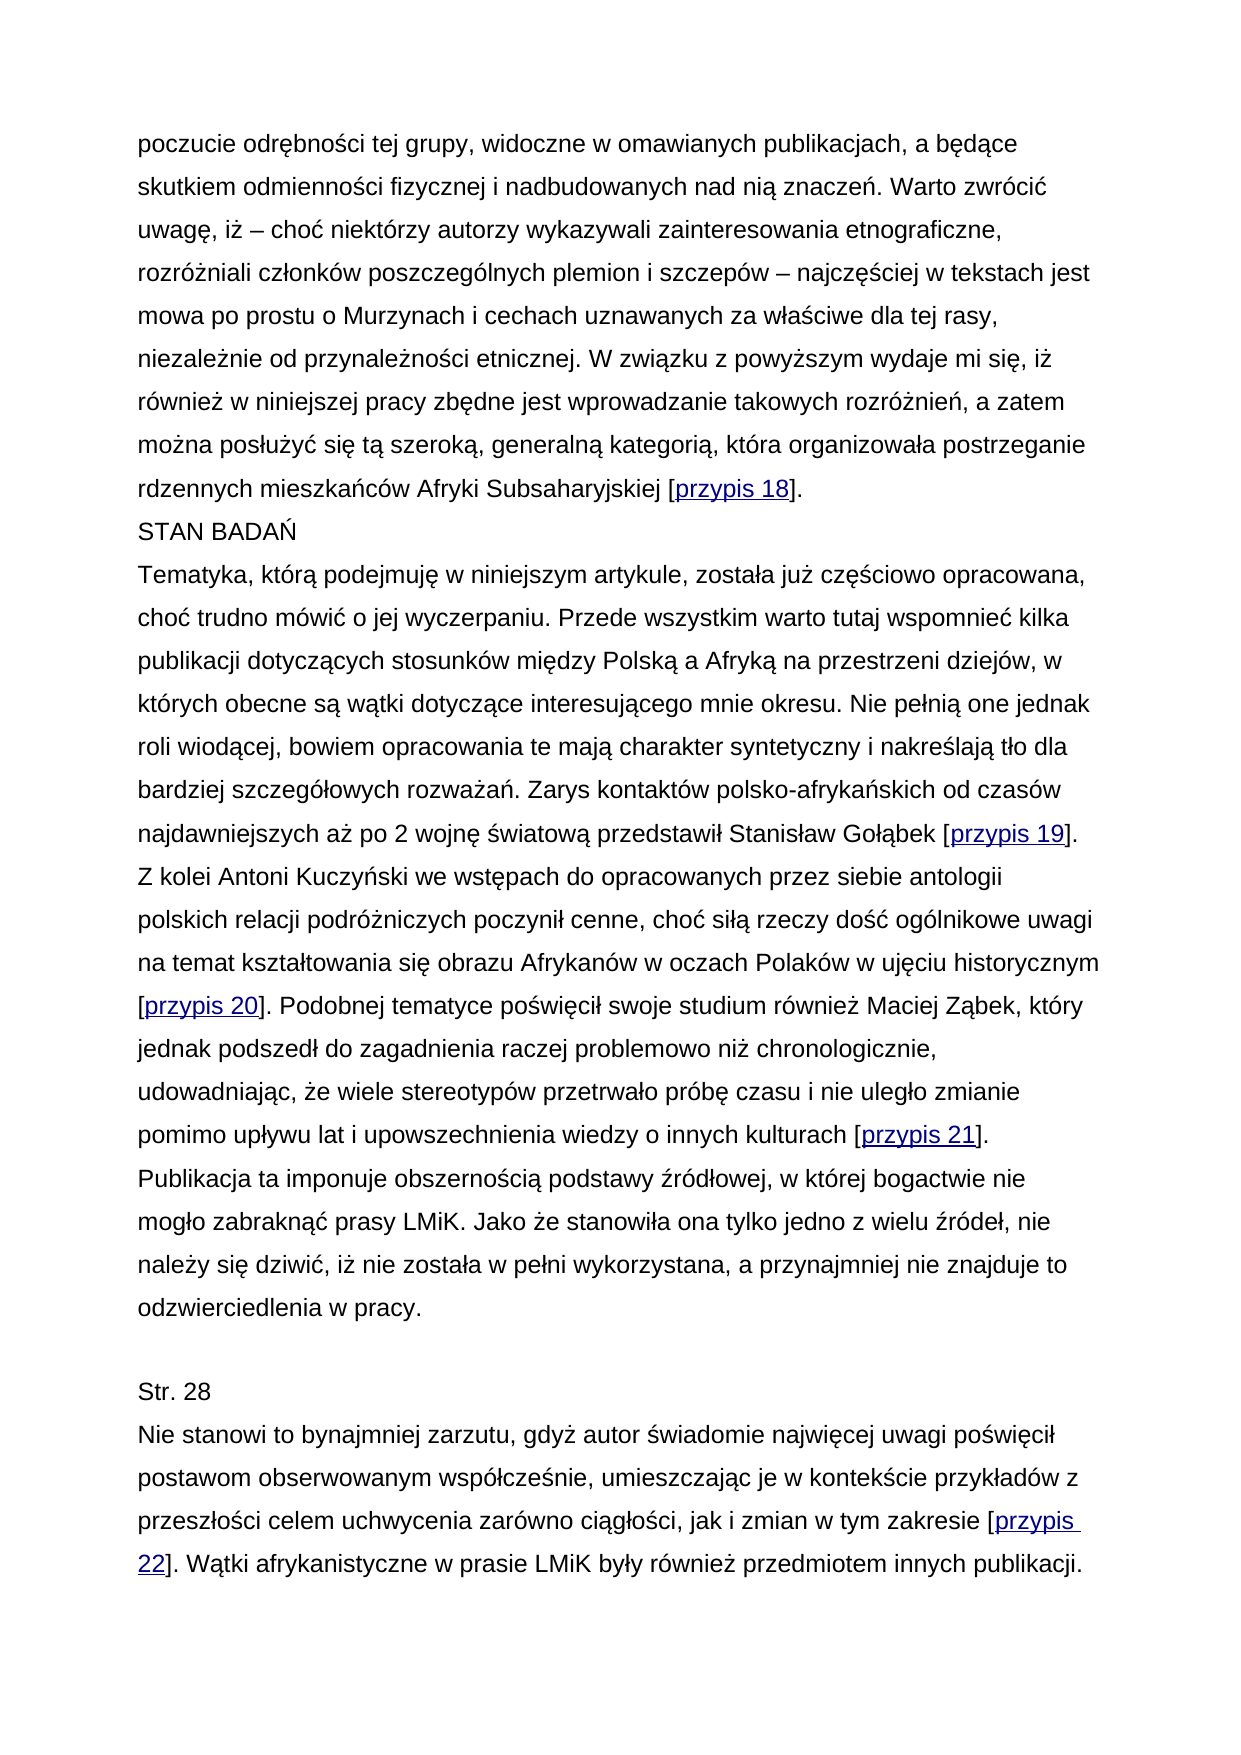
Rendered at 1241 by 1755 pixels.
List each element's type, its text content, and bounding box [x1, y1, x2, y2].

subtitle STAN BADAŃ [137, 517, 1100, 545]
text Str. 28 [137, 1377, 1100, 1406]
text Tematyka, którą podejmuję w niniejszym artykule, została już częściowo opracowana, choć trudno mówić o jej wyczerpaniu. Przede wszystkim warto tutaj wspomnieć kilka publikacji dotyczących stosunków między Polską a Afryką na przestrzeni dziejów, w których obecne są wątki dotyczące interesującego mnie okresu. Nie pełnią one jednak roli wiodącej, bowiem opracowania te mają charakter syntetyczny i nakreślają tło dla bardziej szczegółowych rozważań. Zarys kontaktów polsko-afrykańskich od czasów najdawniejszych aż po 2 wojnę światową przedstawił Stanisław Gołąbek [przypis 19]. Z kolei Antoni Kuczyński we wstępach do opracowanych przez siebie antologii polskich relacji podróżniczych poczynił cenne, choć siłą rzeczy dość ogólnikowe uwagi na temat kształtowania się obrazu Afrykanów w oczach Polaków w ujęciu historycznym [przypis 20]. Podobnej tematyce poświęcił swoje studium również Maciej Ząbek, który jednak podszedł do zagadnienia raczej problemowo niż chronologicznie, udowadniając, że wiele stereotypów przetrwało próbę czasu i nie uległo zmianie pomimo upływu lat i upowszechnienia wiedzy o innych kulturach [przypis 21]. Publikacja ta imponuje obszernością podstawy źródłowej, w której bogactwie nie mogło zabraknąć prasy LMiK. Jako że stanowiła ona tylko jedno z wielu źródeł, nie należy się dziwić, iż nie została w pełni wykorzystana, a przynajmniej nie znajduje to odzwierciedlenia w pracy. [137, 560, 1100, 1322]
text Nie stanowi to bynajmniej zarzutu, gdyż autor świadomie najwięcej uwagi poświęcił postawom obserwowanym współcześnie, umieszczając je w kontekście przykładów z przeszłości celem uchwycenia zarówno ciągłości, jak i zmian w tym zakresie [przypis 22]. Wątki afrykanistyczne w prasie LMiK były również przedmiotem innych publikacji. [137, 1420, 1100, 1578]
text poczucie odrębności tej grupy, widoczne w omawianych publikacjach, a będące skutkiem odmienności fizycznej i nadbudowanych nad nią znaczeń. Warto zwrócić uwagę, iż – choć niektórzy autorzy wykazywali zainteresowania etnograficzne, rozróżniali członków poszczególnych plemion i szczepów – najczęściej w tekstach jest mowa po prostu o Murzynach i cechach uznawanych za właściwe dla tej rasy, niezależnie od przynależności etnicznej. W związku z powyższym wydaje mi się, iż również w niniejszej pracy zbędne jest wprowadzanie takowych rozróżnień, a zatem można posłużyć się tą szeroką, generalną kategorią, która organizowała postrzeganie rdzennych mieszkańców Afryki Subsaharyjskiej [przypis 18]. [137, 128, 1100, 502]
